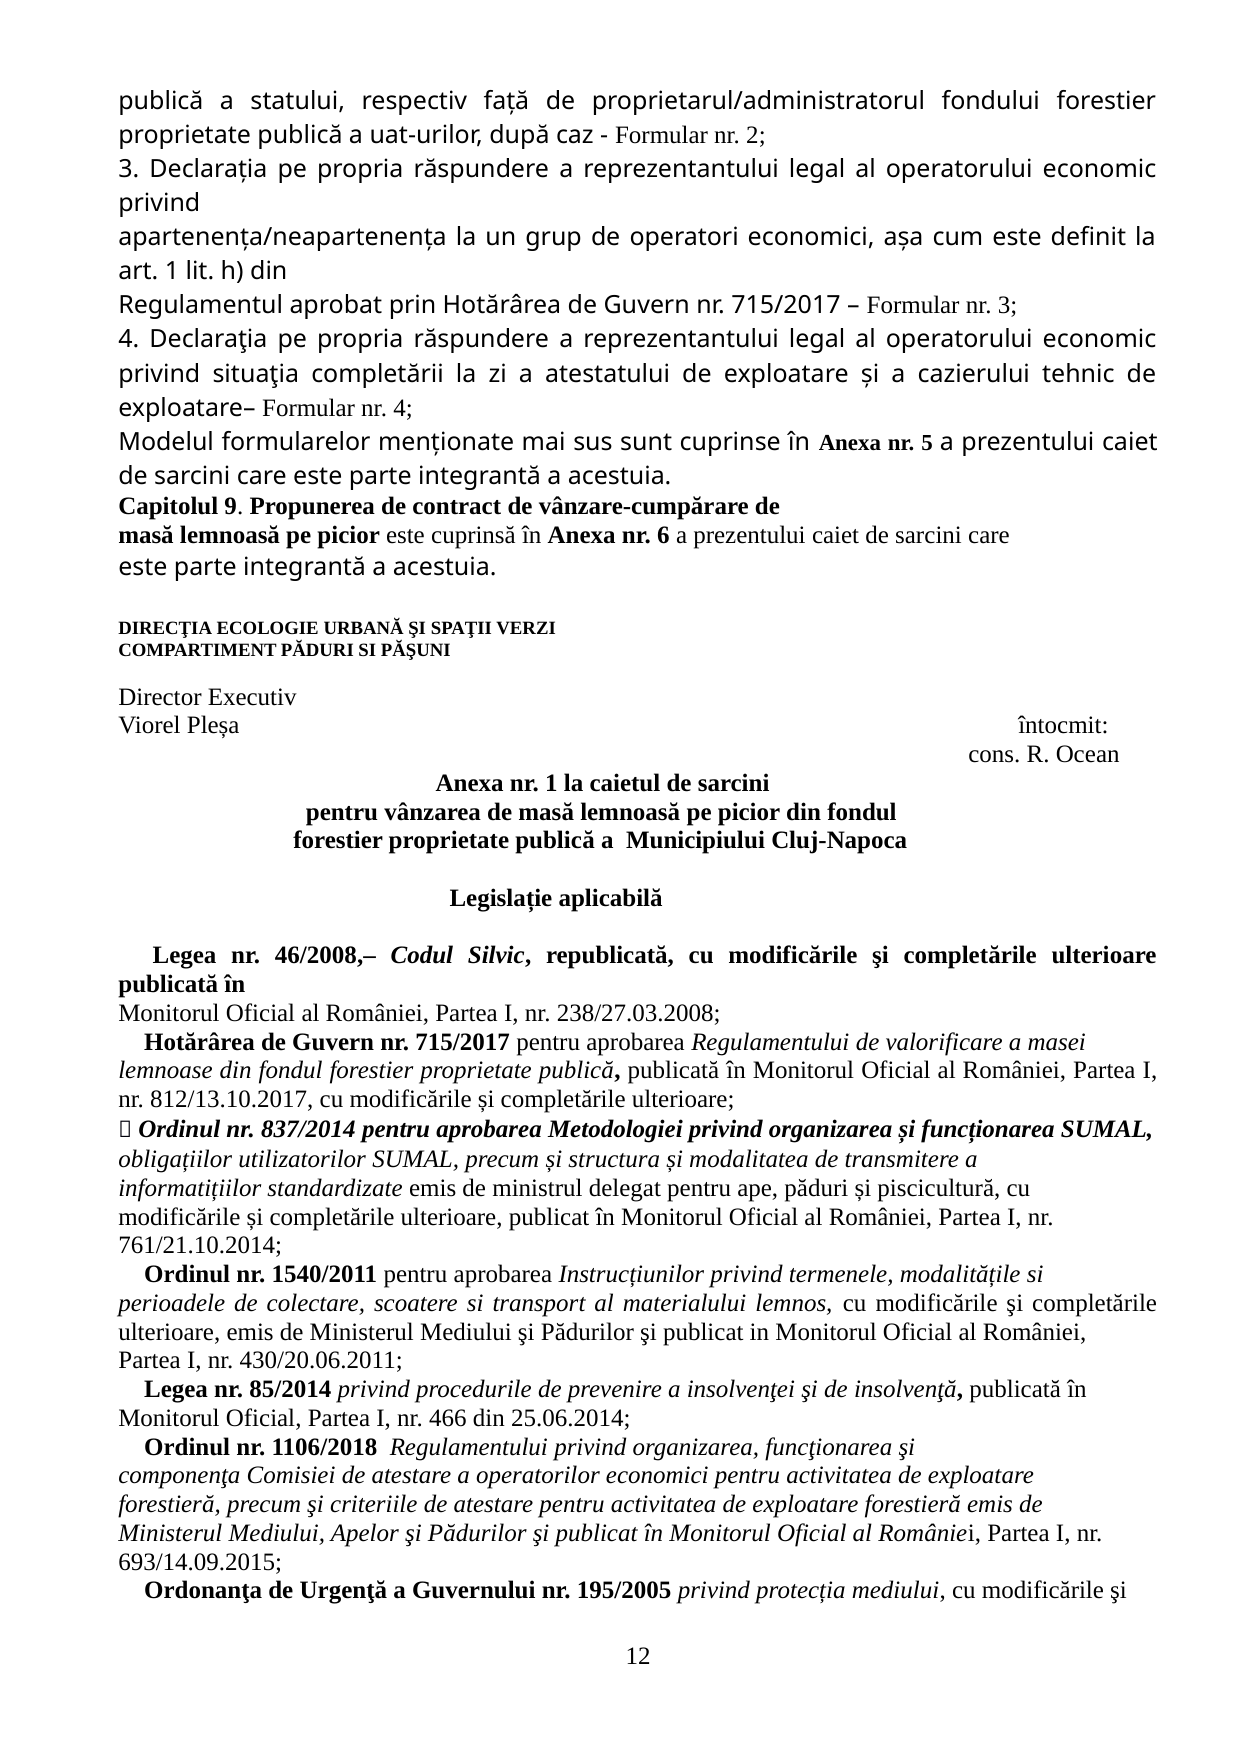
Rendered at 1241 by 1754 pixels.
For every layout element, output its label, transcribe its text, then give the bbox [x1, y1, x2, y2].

text COMPARTIMENT PĂDURI SI PĂŞUNI [118, 639, 1157, 660]
text masă lemnoasă pe picior este cuprinsă în Anexa nr. 6 a prezentului caiet de sarcini care [118, 520, 1157, 549]
text 761/21.10.2014; [118, 1231, 1157, 1259]
text cons. R. Ocean [118, 739, 1157, 768]
text  Ordinul nr. 1106/2018 Regulamentului privind organizarea, funcţionarea şi [118, 1432, 1157, 1461]
text Modelul formularelor menționate mai sus sunt cuprinse în Anexa nr. 5 a prezentului caiet de sarcini care este parte integrantă a acestuia. [118, 423, 1157, 491]
text Legislație aplicabilă [118, 883, 1157, 912]
text  Ordinul nr. 837/2014 pentru aprobarea Metodologiei privind organizarea și funcționarea SUMAL, [118, 1113, 1157, 1144]
text forestier proprietate publică a Municipiului Cluj-Napoca [118, 826, 1157, 854]
text Monitorul Oficial, Partea I, nr. 466 din 25.06.2014; [118, 1403, 1157, 1432]
text 3. Declarația pe propria răspundere a reprezentantului legal al operatorului economic privind [118, 151, 1157, 219]
text  Ordinul nr. 1540/2011 pentru aprobarea Instrucțiunilor privind termenele, modalitățile si [118, 1259, 1157, 1288]
text Monitorul Oficial al României, Partea I, nr. 238/27.03.2008; [118, 998, 1157, 1027]
text apartenența/neapartenența la un grup de operatori economici, așa cum este definit la art. 1 lit. h) din [118, 219, 1157, 287]
text modificările și completările ulterioare, publicat în Monitorul Oficial al României, Partea I, nr. [118, 1202, 1157, 1231]
text este parte integrantă a acestuia. [118, 549, 1157, 583]
text 693/14.09.2015; [118, 1547, 1157, 1576]
text pentru vânzarea de masă lemnoasă pe picior din fondul [118, 797, 1157, 826]
text forestieră, precum şi criteriile de atestare pentru activitatea de exploatare forestieră emis de [118, 1489, 1157, 1518]
text componenţa Comisiei de atestare a operatorilor economici pentru activitatea de exploatare [118, 1461, 1157, 1489]
text  Legea nr. 46/2008,– Codul Silvic, republicată, cu modificările şi completările ulterioare publicată în [118, 941, 1157, 998]
text Ministerul Mediului, Apelor şi Pădurilor şi publicat în Monitorul Oficial al României, Partea I, nr. [118, 1518, 1157, 1547]
text Director Executiv [118, 682, 1157, 711]
text DIRECŢIA ECOLOGIE URBANĂ ŞI SPAŢII VERZI [118, 617, 1157, 639]
text lemnoase din fondul forestier proprietate publică, publicată în Monitorul Oficial al României, Partea I, nr. 812/13.10.2017, cu modificările și completările ulterioare; [118, 1056, 1157, 1113]
text  Ordonanţa de Urgenţă a Guvernului nr. 195/2005 privind protecția mediului, cu modificările şi [118, 1576, 1157, 1604]
text Capitolul 9. Propunerea de contract de vânzare-cumpărare de [118, 491, 1157, 520]
text Partea I, nr. 430/20.06.2011; [118, 1346, 1157, 1374]
text publică a statului, respectiv față de proprietarul/administratorul fondului forestier proprietate publică a uat-urilor, după caz - Formular nr. 2; [118, 83, 1157, 151]
text informatițiilor standardizate emis de ministrul delegat pentru ape, păduri și piscicultură, cu [118, 1173, 1157, 1202]
text perioadele de colectare, scoatere si transport al materialului lemnos, cu modificările şi completările ulterioare, emis de Ministerul Mediului şi Pădurilor şi publicat in Monitorul Oficial al României, [118, 1288, 1157, 1346]
text Regulamentul aprobat prin Hotărârea de Guvern nr. 715/2017 – Formular nr. 3; [118, 287, 1157, 321]
text  Hotărârea de Guvern nr. 715/2017 pentru aprobarea Regulamentului de valorificare a masei [118, 1027, 1157, 1056]
text Anexa nr. 1 la caietul de sarcini [118, 768, 1157, 797]
text Viorel Pleșa întocmit: [118, 711, 1157, 739]
text 4. Declaraţia pe propria răspundere a reprezentantului legal al operatorului economic privind situaţia completării la zi a atestatului de exploatare și a cazierului tehnic de exploatare– Formular nr. 4; [118, 321, 1157, 423]
text  Legea nr. 85/2014 privind procedurile de prevenire a insolvenţei şi de insolvenţă, publicată în [118, 1374, 1157, 1403]
text obligațiilor utilizatorilor SUMAL, precum și structura și modalitatea de transmitere a [118, 1144, 1157, 1173]
